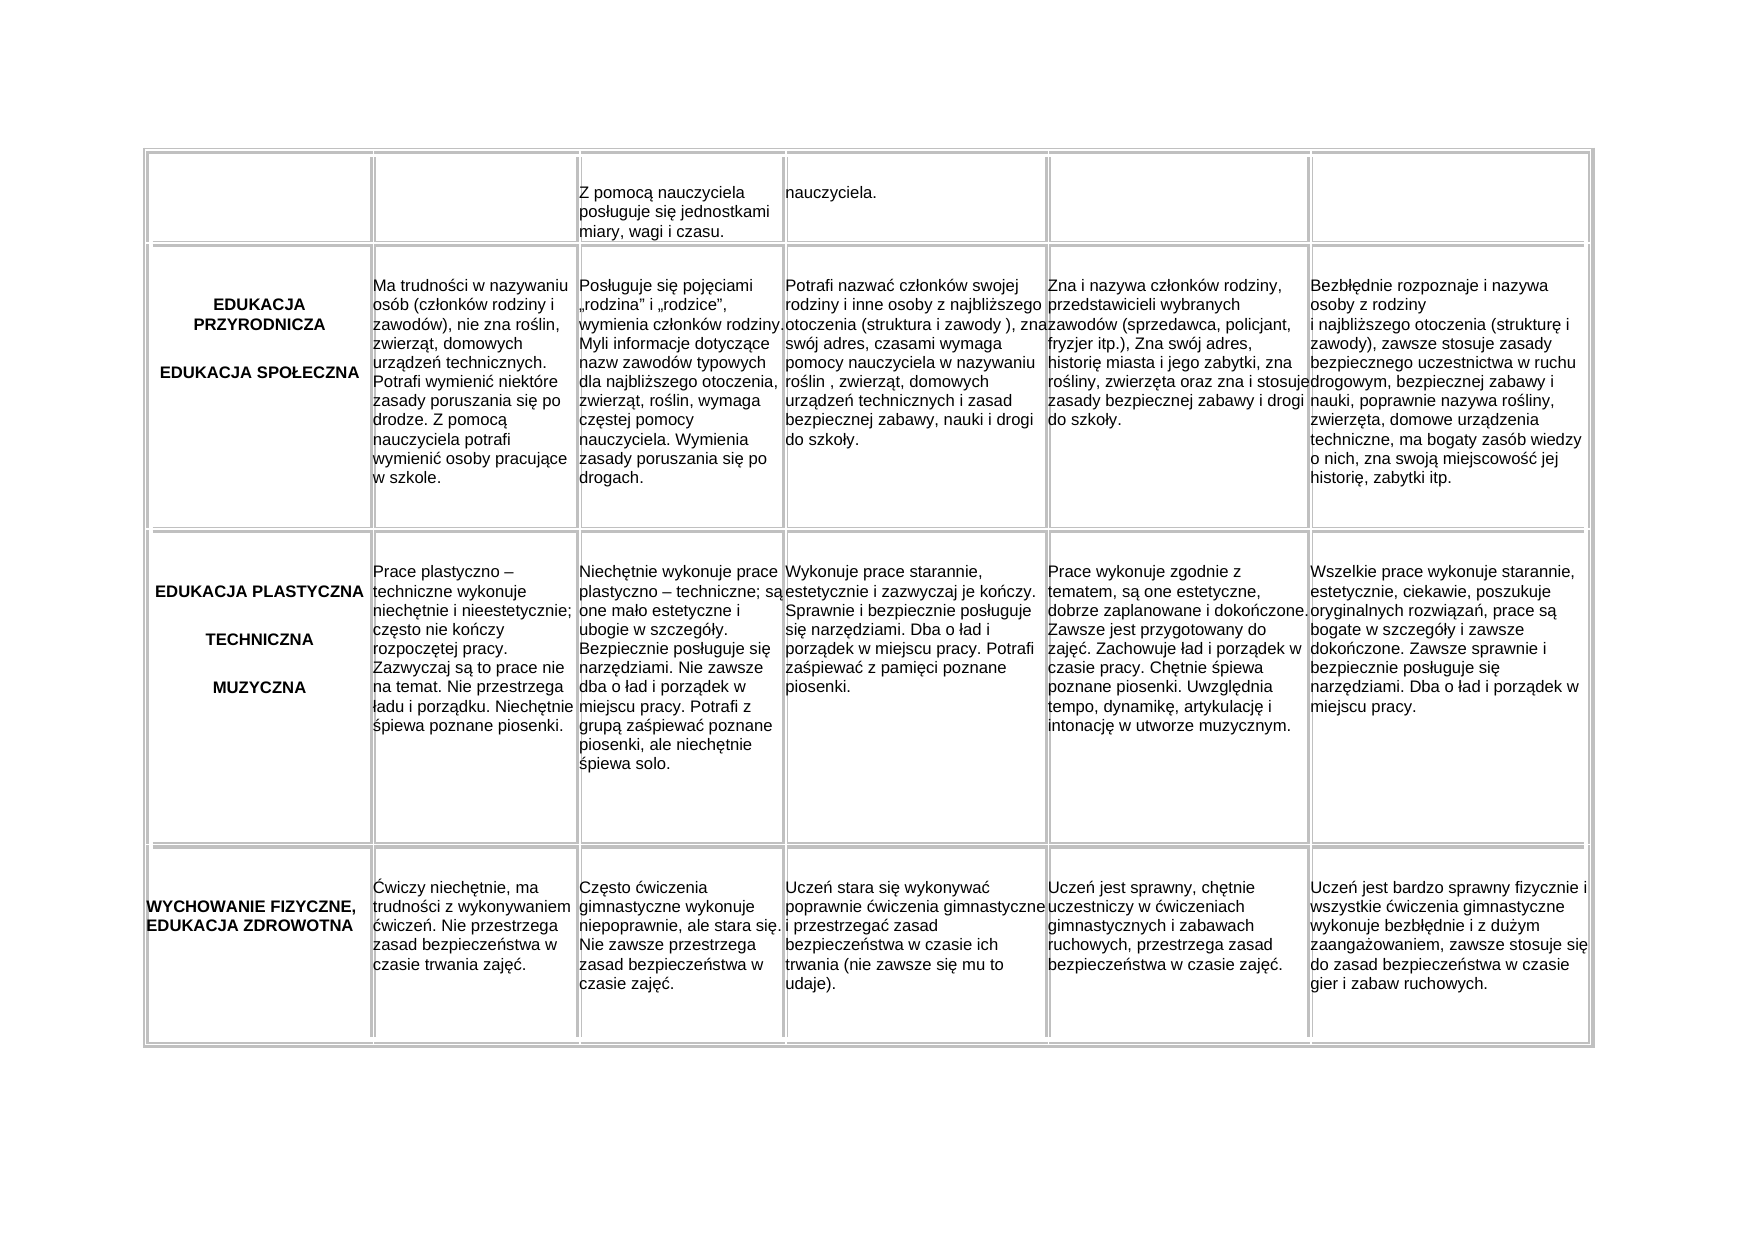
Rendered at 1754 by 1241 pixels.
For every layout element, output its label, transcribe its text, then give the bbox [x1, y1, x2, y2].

table_cell [1048, 149, 1310, 241]
table_cell Prace plastyczno – techniczne wykonuje niechętnie i nieestetycznie; często nie kończy rozpoczętej pracy. Zazwyczaj są to prace nie na temat. Nie przestrzega ładu i porządku. Niechętnie śpiewa poznane piosenki. [376, 533, 576, 842]
table_cell Zna i nazywa członków rodziny, przedstawicieli wybranych zawodów (sprzedawca, policjant, fryzjer itp.), Zna swój adres, historię miasta i jego zabytki, zna rośliny, zwierzęta oraz zna i stosuje zasady bezpiecznej zabawy i drogi do szkoły. [1051, 247, 1307, 527]
table_cell [373, 149, 579, 241]
table_cell Ćwiczy niechętnie, ma trudności z wykonywaniem ćwiczeń. Nie przestrzega zasad bezpieczeństwa w czasie trwania zajęć. [373, 849, 579, 1042]
table_cell Wykonuje prace starannie, estetycznie i zazwyczaj je kończy. Sprawnie i bezpiecznie posługuje się narzędziami. Dba o ład i porządek w miejscu pracy. Potrafi zaśpiewać z pamięci poznane piosenki. [788, 533, 1045, 842]
table_cell EDUKACJA PRZYRODNICZA EDUKACJA SPOŁECZNA [146, 241, 373, 527]
table_cell Wszelkie prace wykonuje starannie, estetycznie, ciekawie, poszukuje oryginalnych rozwiązań, prace są bogate w szczegóły i zawsze dokończone. Zawsze sprawnie i bezpiecznie posługuje się narzędziami. Dba o ład i porządek w miejscu pracy. [1310, 527, 1591, 842]
table_cell Niechętnie wykonuje prace plastyczno – techniczne; są one mało estetyczne i ubogie w szczegóły. Bezpiecznie posługuje się narzędziami. Nie zawsze dba o ład i porządek w miejscu pracy. Potrafi z grupą zaśpiewać poznane piosenki, ale niechętnie śpiewa solo. [582, 533, 782, 842]
table_cell Często ćwiczenia gimnastyczne wykonuje niepoprawnie, ale stara się. Nie zawsze przestrzega zasad bezpieczeństwa w czasie zajęć. [579, 842, 785, 1042]
table_cell nauczyciela. [785, 149, 1048, 241]
table_cell WYCHOWANIE FIZYCZNE, EDUKACJA ZDROWOTNA [146, 842, 373, 1042]
table_cell [1310, 149, 1591, 241]
table_cell EDUKACJA PLASTYCZNA TECHNICZNA MUZYCZNA [146, 527, 373, 842]
table_cell [149, 154, 373, 241]
table_cell Uczeń stara się wykonywać poprawnie ćwiczenia gimnastyczne i przestrzegać zasad bezpieczeństwa w czasie ich trwania (nie zawsze się mu to udaje). [785, 849, 1048, 1042]
table_cell Z pomocą nauczyciela posługuje się jednostkami miary, wagi i czasu. [579, 149, 785, 241]
table_cell Uczeń jest bardzo sprawny fizycznie i wszystkie ćwiczenia gimnastyczne wykonuje bezbłędnie i z dużym zaangażowaniem, zawsze stosuje się do zasad bezpieczeństwa w czasie gier i zabaw ruchowych. [1310, 842, 1591, 1042]
table_cell Potrafi nazwać członków swojej rodziny i inne osoby z najbliższego otoczenia (struktura i zawody ), zna swój adres, czasami wymaga pomocy nauczyciela w nazywaniu roślin , zwierząt, domowych urządzeń technicznych i zasad bezpiecznej zabawy, nauki i drogi do szkoły. [788, 247, 1045, 527]
table_cell Ma trudności w nazywaniu osób (członków rodziny i zawodów), nie zna roślin, zwierząt, domowych urządzeń technicznych. Potrafi wymienić niektóre zasady poruszania się po drodze. Z pomocą nauczyciela potrafi wymienić osoby pracujące w szkole. [376, 247, 576, 527]
table_cell Prace wykonuje zgodnie z tematem, są one estetyczne, dobrze zaplanowane i dokończone. Zawsze jest przygotowany do zajęć. Zachowuje ład i porządek w czasie pracy. Chętnie śpiewa poznane piosenki. Uwzględnia tempo, dynamikę, artykulację i intonację w utworze muzycznym. [1051, 533, 1307, 842]
table_cell Uczeń jest sprawny, chętnie uczestniczy w ćwiczeniach gimnastycznych i zabawach ruchowych, przestrzega zasad bezpieczeństwa w czasie zajęć. [1048, 849, 1310, 1042]
table_cell Bezbłędnie rozpoznaje i nazywa osoby z rodziny i najbliższego otoczenia (strukturę i zawody), zawsze stosuje zasady bezpiecznego uczestnictwa w ruchu drogowym, bezpiecznej zabawy i nauki, poprawnie nazywa rośliny, zwierzęta, domowe urządzenia techniczne, ma bogaty zasób wiedzy o nich, zna swoją miejscowość jej historię, zabytki itp. [1310, 241, 1591, 527]
table_cell Posługuje się pojęciami „rodzina” i „rodzice”, wymienia członków rodziny. Myli informacje dotyczące nazw zawodów typowych dla najbliższego otoczenia, zwierząt, roślin, wymaga częstej pomocy nauczyciela. Wymienia zasady poruszania się po drogach. [582, 247, 782, 527]
